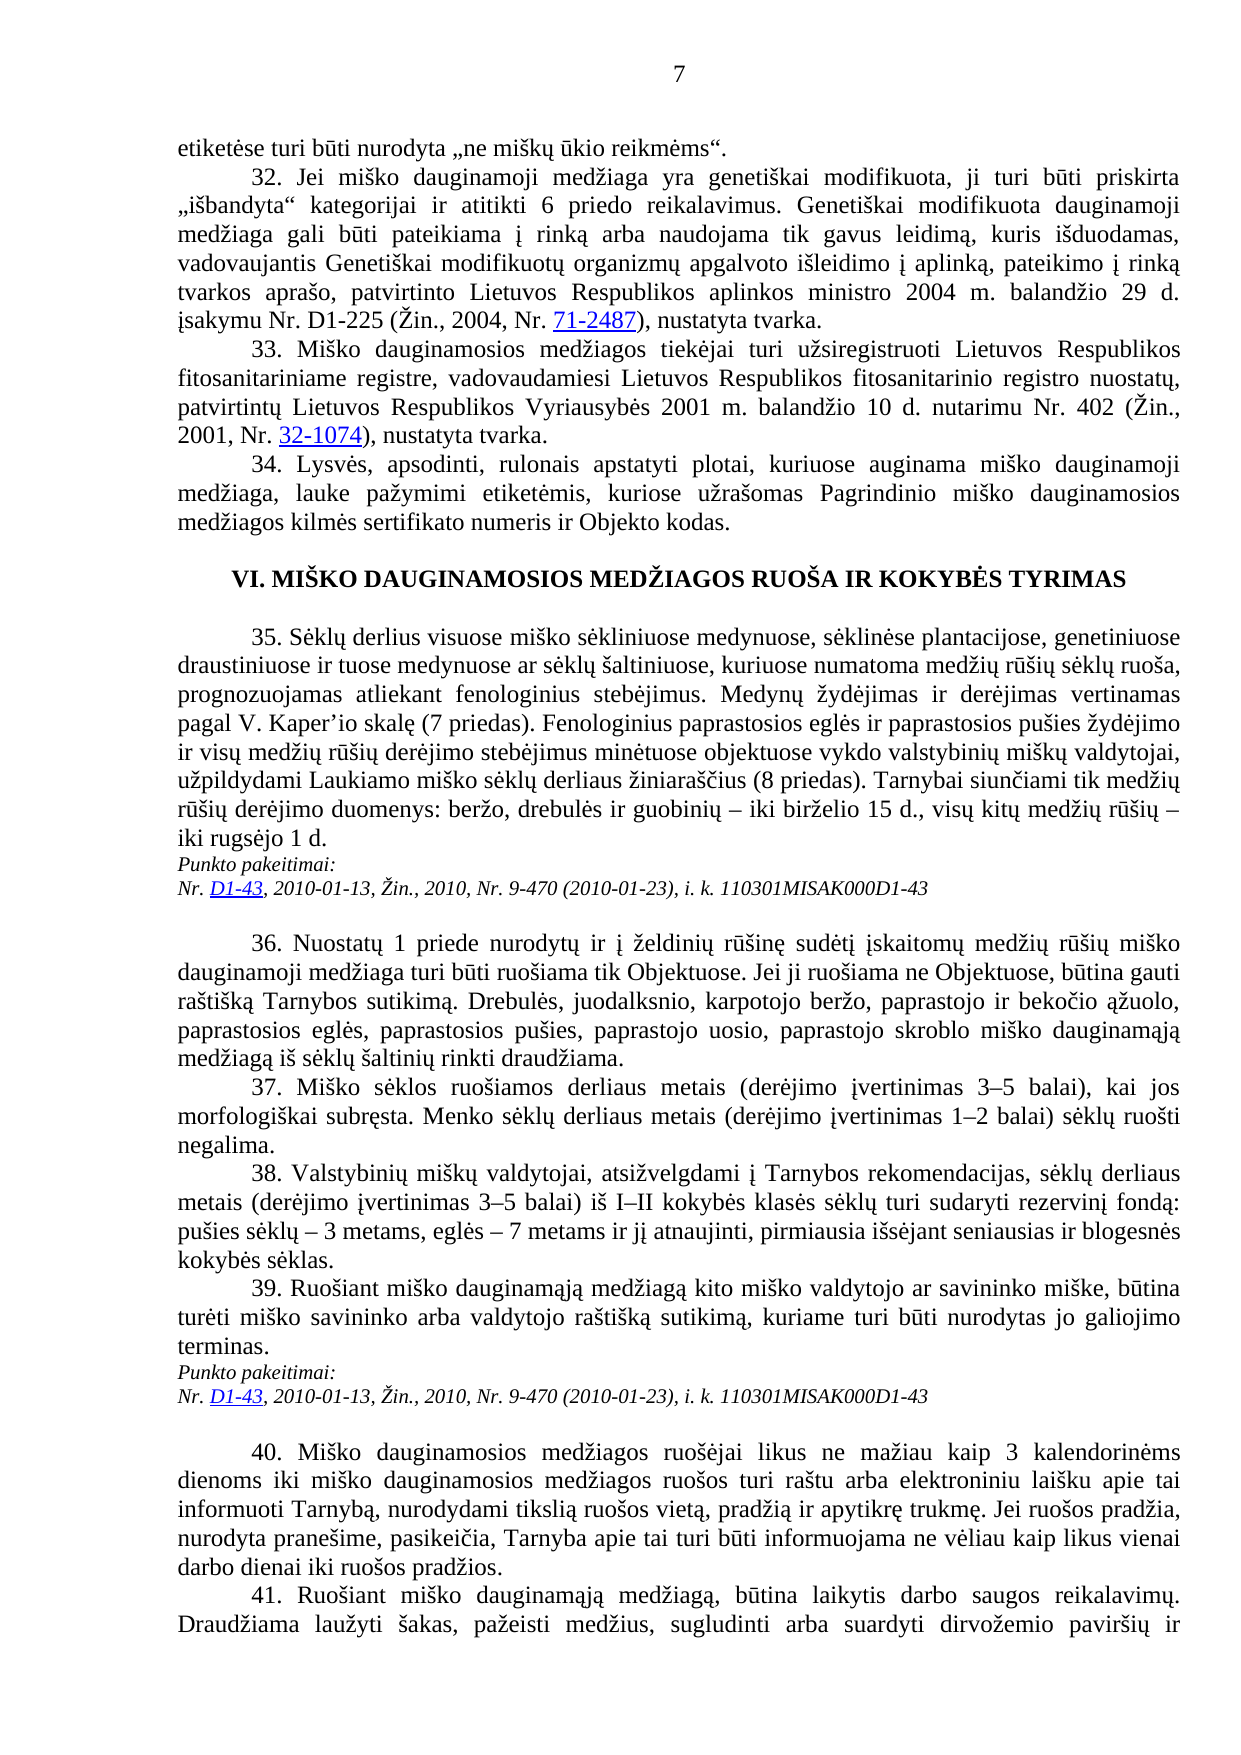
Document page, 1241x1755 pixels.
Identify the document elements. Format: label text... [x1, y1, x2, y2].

text 41. Ruošiant miško dauginamąją medžiagą, būtina laikytis darbo saugos reikalavimų. Draudžiama laužyti šakas, pažeisti medžius, sugludinti arba suardyti dirvožemio paviršių ir [177, 1580, 1181, 1638]
text VI. MIŠKO DAUGINAMOSIOS MEDŽIAGOS RUOŠA IR KOKYBĖS TYRIMAS [177, 564, 1181, 593]
text 33. Miško dauginamosios medžiagos tiekėjai turi užsiregistruoti Lietuvos Respublikos fitosanitariniame registre, vadovaudamiesi Lietuvos Respublikos fitosanitarinio registro nuostatų, patvirtintų Lietuvos Respublikos Vyriausybės 2001 m. balandžio 10 d. nutarimu Nr. 402 (Žin., 2001, Nr. 32-1074), nustatyta tvarka. [177, 334, 1181, 449]
text Punkto pakeitimai: [177, 1360, 1181, 1384]
text 39. Ruošiant miško dauginamąją medžiagą kito miško valdytojo ar savininko miške, būtina turėti miško savininko arba valdytojo raštišką sutikimą, kuriame turi būti nurodytas jo galiojimo terminas. [177, 1273, 1181, 1360]
text 36. Nuostatų 1 priede nurodytų ir į želdinių rūšinę sudėtį įskaitomų medžių rūšių miško dauginamoji medžiaga turi būti ruošiama tik Objektuose. Jei ji ruošiama ne Objektuose, būtina gauti raštišką Tarnybos sutikimą. Drebulės, juodalksnio, karpotojo beržo, paprastojo ir bekočio ąžuolo, paprastosios eglės, paprastosios pušies, paprastojo uosio, paprastojo skroblo miško dauginamąją medžiagą iš sėklų šaltinių rinkti draudžiama. [177, 928, 1181, 1072]
text 37. Miško sėklos ruošiamos derliaus metais (derėjimo įvertinimas 3–5 balai), kai jos morfologiškai subręsta. Menko sėklų derliaus metais (derėjimo įvertinimas 1–2 balai) sėklų ruošti negalima. [177, 1072, 1181, 1158]
text etiketėse turi būti nurodyta „ne miškų ūkio reikmėms“. [177, 133, 1181, 162]
text 32. Jei miško dauginamoji medžiaga yra genetiškai modifikuota, ji turi būti priskirta „išbandyta“ kategorijai ir atitikti 6 priedo reikalavimus. Genetiškai modifikuota dauginamoji medžiaga gali būti pateikiama į rinką arba naudojama tik gavus leidimą, kuris išduodamas, vadovaujantis Genetiškai modifikuotų organizmų apgalvoto išleidimo į aplinką, pateikimo į rinką tvarkos aprašo, patvirtinto Lietuvos Respublikos aplinkos ministro 2004 m. balandžio 29 d. įsakymu Nr. D1-225 (Žin., 2004, Nr. 71-2487), nustatyta tvarka. [177, 162, 1181, 334]
text 35. Sėklų derlius visuose miško sėkliniuose medynuose, sėklinėse plantacijose, genetiniuose draustiniuose ir tuose medynuose ar sėklų šaltiniuose, kuriuose numatoma medžių rūšių sėklų ruoša, prognozuojamas atliekant fenologinius stebėjimus. Medynų žydėjimas ir derėjimas vertinamas pagal V. Kaper’io skalę (7 priedas). Fenologinius paprastosios eglės ir paprastosios pušies žydėjimo ir visų medžių rūšių derėjimo stebėjimus minėtuose objektuose vykdo valstybinių miškų valdytojai, užpildydami Laukiamo miško sėklų derliaus žiniaraščius (8 priedas). Tarnybai siunčiami tik medžių rūšių derėjimo duomenys: beržo, drebulės ir guobinių – iki birželio 15 d., visų kitų medžių rūšių – iki rugsėjo 1 d. [177, 622, 1181, 852]
text 34. Lysvės, apsodinti, rulonais apstatyti plotai, kuriuose auginama miško dauginamoji medžiaga, lauke pažymimi etiketėmis, kuriose užrašomas Pagrindinio miško dauginamosios medžiagos kilmės sertifikato numeris ir Objekto kodas. [177, 449, 1181, 535]
text Nr. D1-43, 2010-01-13, Žin., 2010, Nr. 9-470 (2010-01-23), i. k. 110301MISAK000D1-43 [177, 876, 1181, 900]
text 40. Miško dauginamosios medžiagos ruošėjai likus ne mažiau kaip 3 kalendorinėms dienoms iki miško dauginamosios medžiagos ruošos turi raštu arba elektroniniu laišku apie tai informuoti Tarnybą, nurodydami tikslią ruošos vietą, pradžią ir apytikrę trukmę. Jei ruošos pradžia, nurodyta pranešime, pasikeičia, Tarnyba apie tai turi būti informuojama ne vėliau kaip likus vienai darbo dienai iki ruošos pradžios. [177, 1437, 1181, 1580]
text Punkto pakeitimai: [177, 852, 1181, 876]
text Nr. D1-43, 2010-01-13, Žin., 2010, Nr. 9-470 (2010-01-23), i. k. 110301MISAK000D1-43 [177, 1384, 1181, 1408]
text 38. Valstybinių miškų valdytojai, atsižvelgdami į Tarnybos rekomendacijas, sėklų derliaus metais (derėjimo įvertinimas 3–5 balai) iš I–II kokybės klasės sėklų turi sudaryti rezervinį fondą: pušies sėklų – 3 metams, eglės – 7 metams ir jį atnaujinti, pirmiausia išsėjant seniausias ir blogesnės kokybės sėklas. [177, 1158, 1181, 1273]
